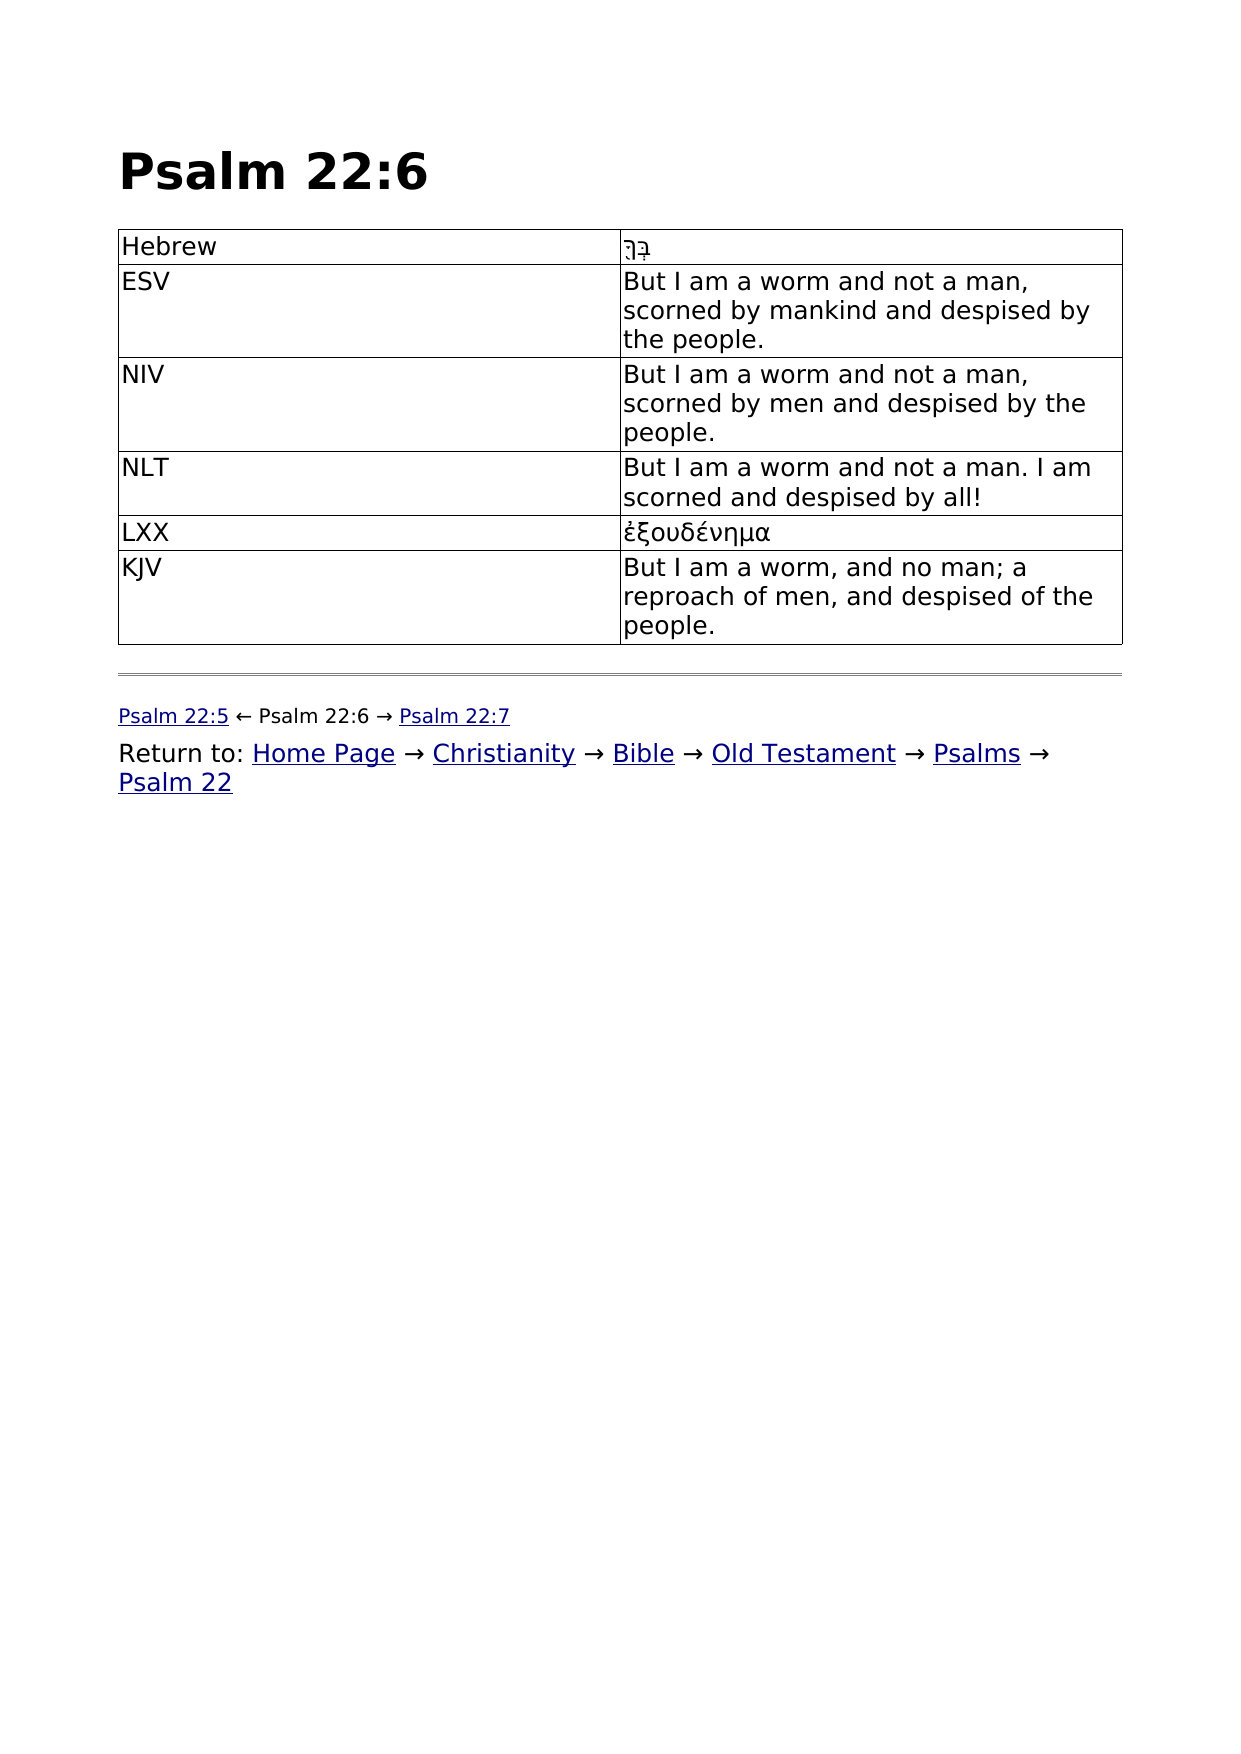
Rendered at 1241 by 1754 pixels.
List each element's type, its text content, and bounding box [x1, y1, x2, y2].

table_header Hebrew [119, 230, 620, 264]
table_cell But I am a worm and not a man, scorned by mankind and despised by the people. [621, 265, 1122, 357]
table_header בְּךָ֖ [621, 230, 1122, 264]
text Return to: Home Page → Christianity → Bible → Old Testament → Psalms → Psalm 22 [118, 739, 1122, 797]
table_cell But I am a worm, and no man; a reproach of men, and despised of the people. [621, 551, 1122, 643]
table_cell NIV [119, 358, 620, 451]
text Psalm 22:5 ← Psalm 22:6 → Psalm 22:7 [118, 705, 1122, 739]
table_cell ESV [119, 265, 620, 357]
table_cell KJV [119, 551, 620, 643]
table_cell But I am a worm and not a man, scorned by men and despised by the people. [621, 358, 1122, 451]
table_cell LXX [119, 516, 620, 550]
table_cell But I am a worm and not a man. I am scorned and despised by all! [621, 452, 1122, 515]
table_cell NLT [119, 452, 620, 515]
subtitle Psalm 22:6 [118, 143, 1122, 201]
table_cell ἐξουδένημα [621, 516, 1122, 550]
